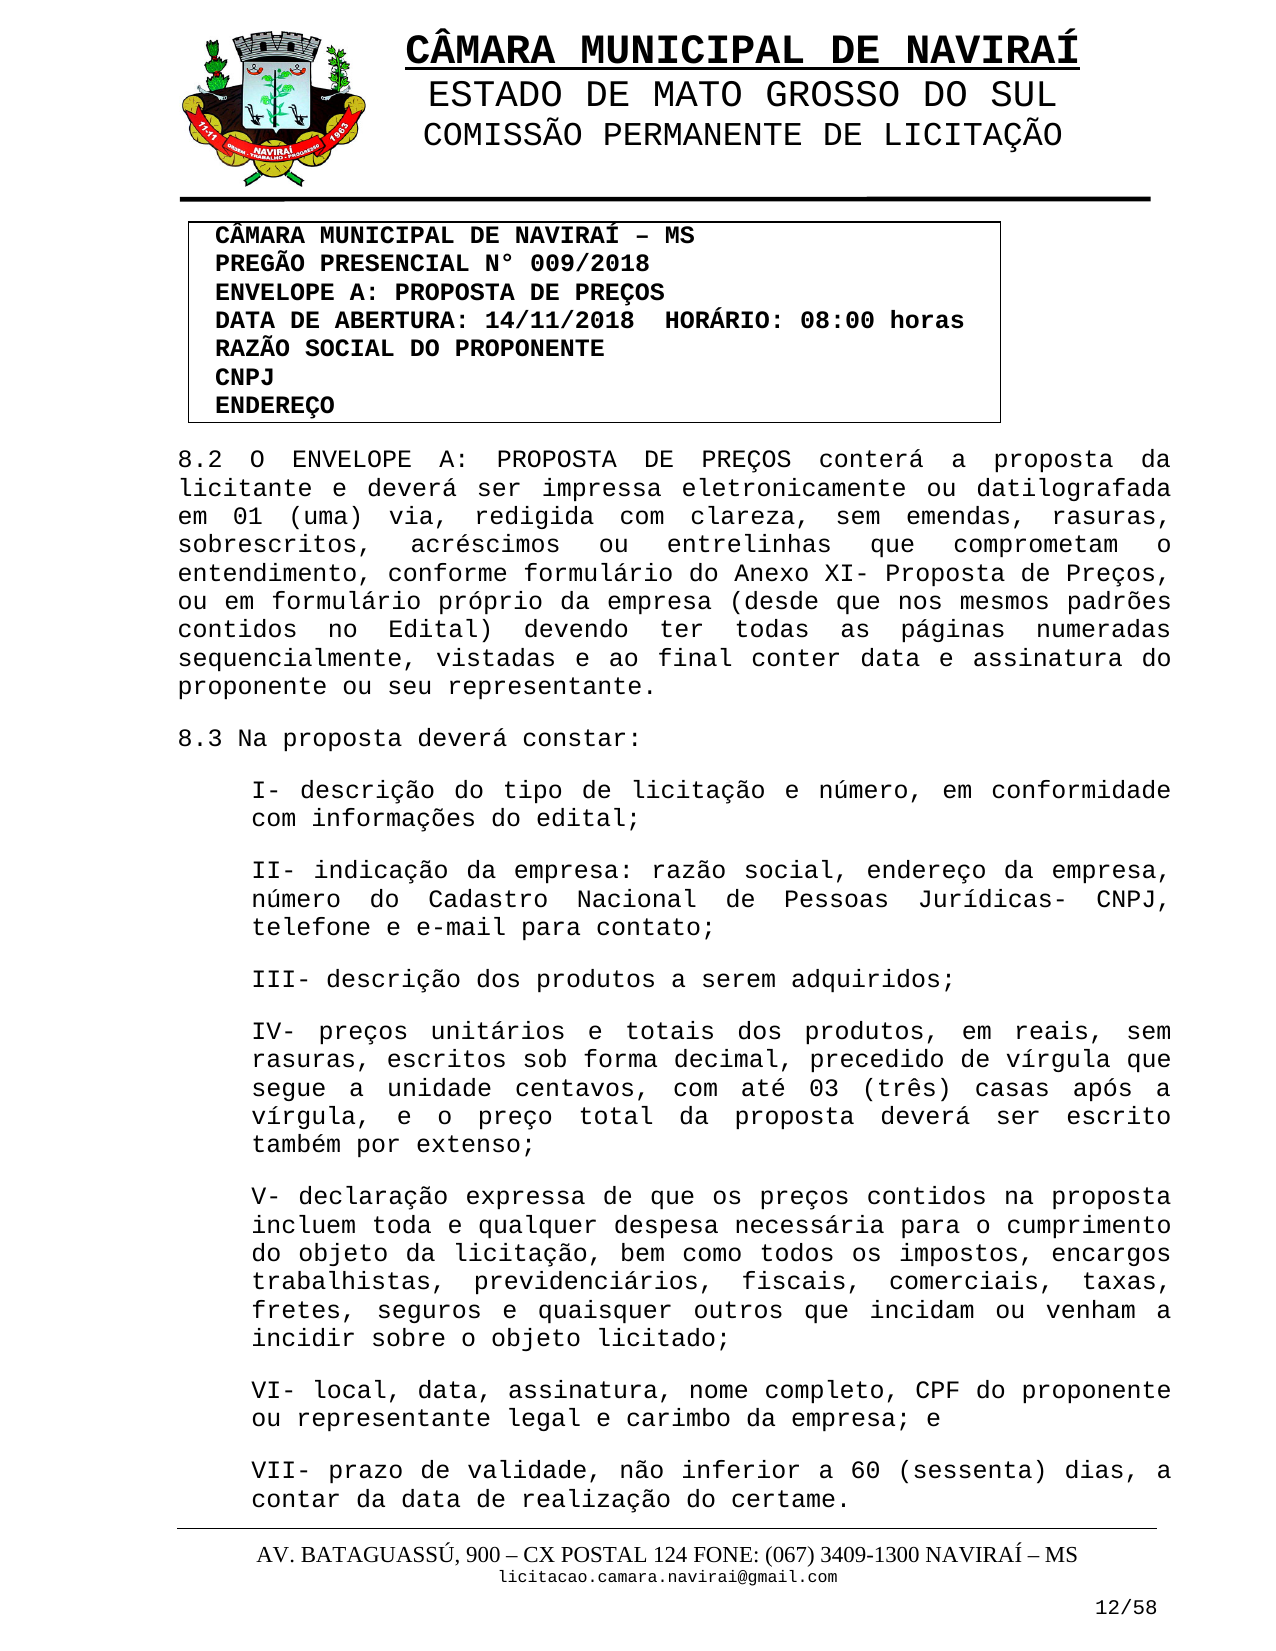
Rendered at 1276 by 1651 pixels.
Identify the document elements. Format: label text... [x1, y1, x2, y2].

text VII- prazo de validade, não inferior a 60 (sessenta) dias, a contar da data de realização do certame. [251, 1458, 1172, 1514]
table_header CÂMARA MUNICIPAL DE NAVIRAÍ – MS PREGÃO PRESENCIAL N° 009/2018 ENVELOPE A: PROPOSTA DE PREÇOS DATA DE ABERTURA: 14/11/2018 HORÁRIO: 08:00 horas RAZÃO SOCIAL DO PROPONENTE CNPJ ENDEREÇO [189, 223, 1000, 422]
text I- descrição do tipo de licitação e número, em conformidade com informações do edital; [251, 778, 1172, 834]
text V- declaração expressa de que os preços contidos na proposta incluem toda e qualquer despesa necessária para o cumprimento do objeto da licitação, bem como todos os impostos, encargos trabalhistas, previdenciários, fiscais, comerciais, taxas, fretes, seguros e quaisquer outros que incidam ou venham a incidir sobre o objeto licitado; [251, 1184, 1172, 1354]
text IV- preços unitários e totais dos produtos, em reais, sem rasuras, escritos sob forma decimal, precedido de vírgula que segue a unidade centavos, com até 03 (três) casas após a vírgula, e o preço total da proposta deverá ser escrito também por extenso; [251, 1018, 1172, 1160]
text II- indicação da empresa: razão social, endereço da empresa, número do Cadastro Nacional de Pessoas Jurídicas- CNPJ, telefone e e-mail para contato; [251, 858, 1172, 943]
text III- descrição dos produtos a serem adquiridos; [251, 967, 1172, 995]
text 8.3 Na proposta deverá constar: [177, 726, 1172, 754]
text 8.2 O ENVELOPE A: PROPOSTA DE PREÇOS conterá a proposta da licitante e deverá ser impressa eletronicamente ou datilografada em 01 (uma) via, redigida com clareza, sem emendas, rasuras, sobrescritos, acréscimos ou entrelinhas que comprometam o entendimento, conforme formulário do Anexo XI- Proposta de Preços, ou em formulário próprio da empresa (desde que nos mesmos padrões contidos no Edital) devendo ter todas as páginas numeradas sequencialmente, vistadas e ao final conter data e assinatura do proponente ou seu representante. [177, 447, 1172, 702]
text VI- local, data, assinatura, nome completo, CPF do proponente ou representante legal e carimbo da empresa; e [251, 1377, 1172, 1434]
